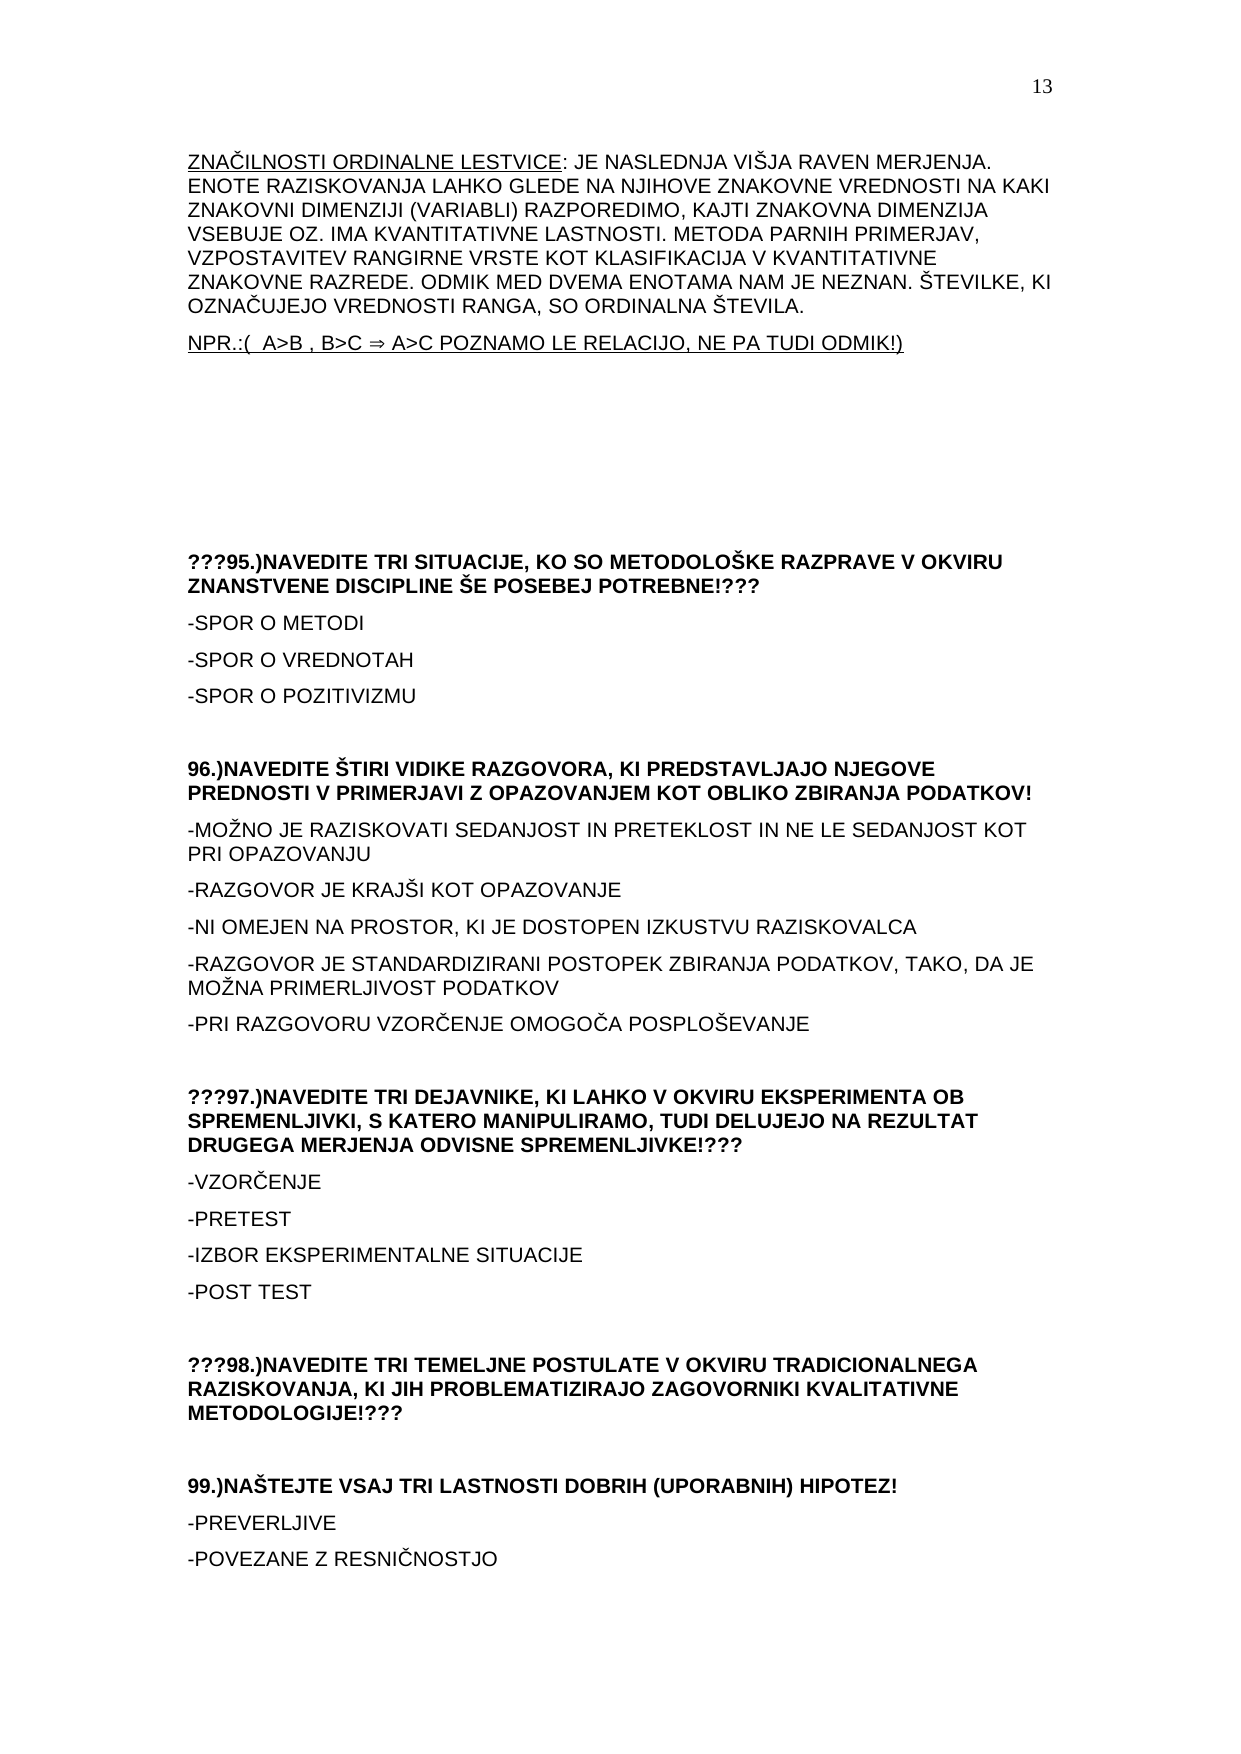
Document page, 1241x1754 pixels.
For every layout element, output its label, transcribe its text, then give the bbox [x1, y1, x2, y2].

text 96.)NAVEDITE ŠTIRI VIDIKE RAZGOVORA, KI PREDSTAVLJAJO NJEGOVE PREDNOSTI V PRIMERJAVI Z OPAZOVANJEM KOT OBLIKO ZBIRANJA PODATKOV! [187, 757, 1053, 805]
text ???95.)NAVEDITE TRI SITUACIJE, KO SO METODOLOŠKE RAZPRAVE V OKVIRU ZNANSTVENE DISCIPLINE ŠE POSEBEJ POTREBNE!??? [187, 550, 1053, 598]
text -IZBOR EKSPERIMENTALNE SITUACIJE [187, 1243, 1053, 1267]
text -PRETEST [187, 1207, 1053, 1231]
text -SPOR O VREDNOTAH [187, 647, 1053, 672]
text -NI OMEJEN NA PROSTOR, KI JE DOSTOPEN IZKUSTVU RAZISKOVALCA [187, 915, 1053, 939]
text -PRI RAZGOVORU VZORČENJE OMOGOČA POSPLOŠEVANJE [187, 1012, 1053, 1036]
text NPR.:( A>B , B>C  A>C POZNAMO LE RELACIJO, NE PA TUDI ODMIK!) [187, 331, 1053, 355]
text -RAZGOVOR JE STANDARDIZIRANI POSTOPEK ZBIRANJA PODATKOV, TAKO, DA JE MOŽNA PRIMERLJIVOST PODATKOV [187, 952, 1053, 1000]
text -POVEZANE Z RESNIČNOSTJO [187, 1547, 1053, 1571]
text -PREVERLJIVE [187, 1511, 1053, 1535]
text ZNAČILNOSTI ORDINALNE LESTVICE: JE NASLEDNJA VIŠJA RAVEN MERJENJA. ENOTE RAZISKOVANJA LAHKO GLEDE NA NJIHOVE ZNAKOVNE VREDNOSTI NA KAKI ZNAKOVNI DIMENZIJI (VARIABLI) RAZPOREDIMO, KAJTI ZNAKOVNA DIMENZIJA VSEBUJE OZ. IMA KVANTITATIVNE LASTNOSTI. METODA PARNIH PRIMERJAV, VZPOSTAVITEV RANGIRNE VRSTE KOT KLASIFIKACIJA V KVANTITATIVNE ZNAKOVNE RAZREDE. ODMIK MED DVEMA ENOTAMA NAM JE NEZNAN. ŠTEVILKE, KI OZNAČUJEJO VREDNOSTI RANGA, SO ORDINALNA ŠTEVILA. [187, 150, 1053, 318]
text ???97.)NAVEDITE TRI DEJAVNIKE, KI LAHKO V OKVIRU EKSPERIMENTA OB SPREMENLJIVKI, S KATERO MANIPULIRAMO, TUDI DELUJEJO NA REZULTAT DRUGEGA MERJENJA ODVISNE SPREMENLJIVKE!??? [187, 1085, 1053, 1157]
text 99.)NAŠTEJTE VSAJ TRI LASTNOSTI DOBRIH (UPORABNIH) HIPOTEZ! [187, 1474, 1053, 1498]
text -RAZGOVOR JE KRAJŠI KOT OPAZOVANJE [187, 878, 1053, 902]
text -MOŽNO JE RAZISKOVATI SEDANJOST IN PRETEKLOST IN NE LE SEDANJOST KOT PRI OPAZOVANJU [187, 818, 1053, 866]
text -SPOR O POZITIVIZMU [187, 684, 1053, 708]
text -SPOR O METODI [187, 611, 1053, 635]
text ???98.)NAVEDITE TRI TEMELJNE POSTULATE V OKVIRU TRADICIONALNEGA RAZISKOVANJA, KI JIH PROBLEMATIZIRAJO ZAGOVORNIKI KVALITATIVNE METODOLOGIJE!??? [187, 1353, 1053, 1425]
text -VZORČENJE [187, 1170, 1053, 1194]
text -POST TEST [187, 1280, 1053, 1304]
